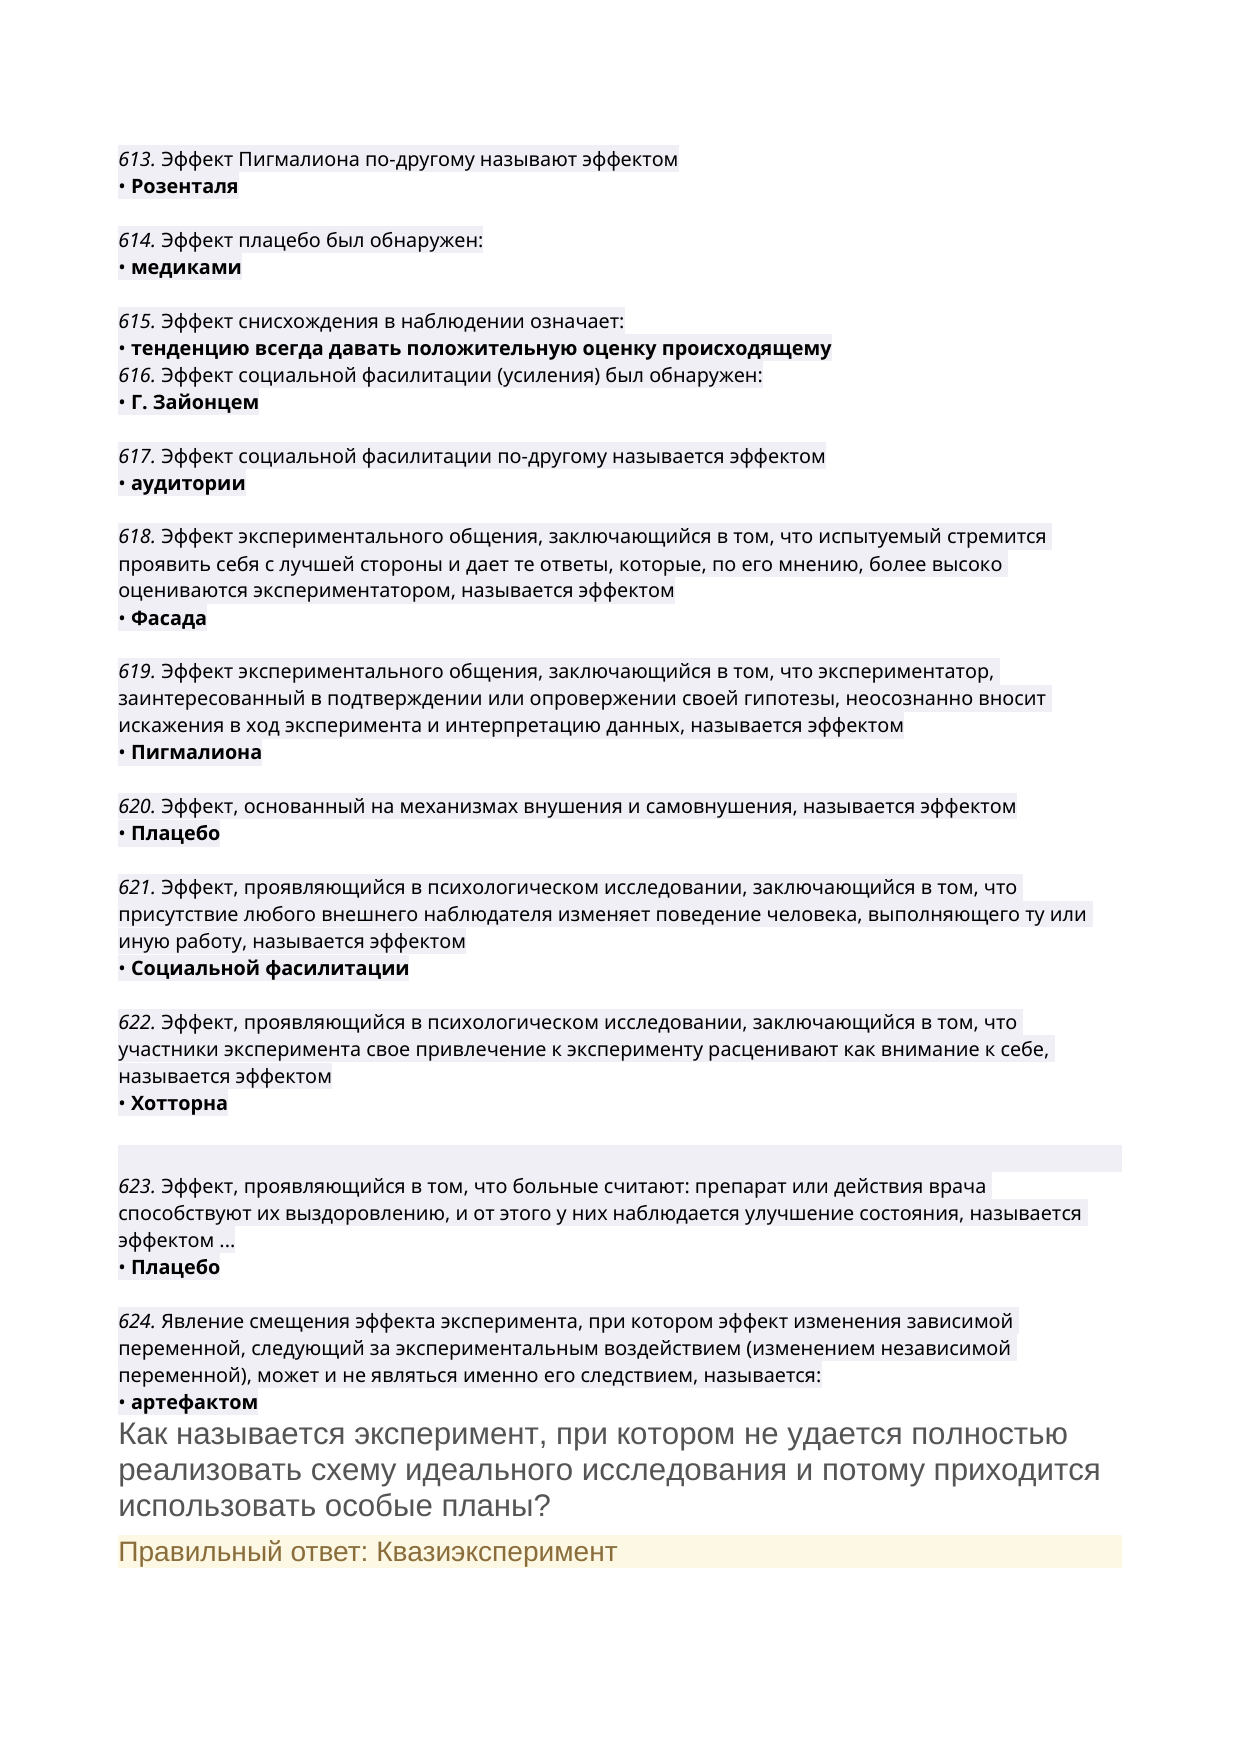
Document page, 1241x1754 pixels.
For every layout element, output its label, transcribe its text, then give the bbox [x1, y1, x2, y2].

text 613. Эффект Пигмалиона по-другому называют эффектом • Розенталя 614. Эффект плацебо был обнаружен: • медиками 615. Эффект снисхождения в наблюдении означает: • тенденцию всегда давать положительную оценку происходящему [118, 118, 1122, 361]
text Правильный ответ: Квазиэксперимент [118, 1535, 1122, 1568]
text 616. Эффект социальной фасилитации (усиления) был обнаружен: • Г. Зайонцем 617. Эффект социальной фасилитации по-другому называется эффектом • аудитории 618. Эффект экспериментального общения, заключающийся в том, что испытуемый стремится проявить себя с лучшей стороны и дает те ответы, которые, по его мнению, более высоко оцениваются экспериментатором, называется эффектом • Фасада 619. Эффект экспериментального общения, заключающийся в том, что экспериментатор, заинтересованный в подтверждении или опровержении своей гипотезы, неосознанно вносит искажения в ход эксперимента и интерпретацию данных, называется эффектом • Пигмалиона 620. Эффект, основанный на механизмах внушения и самовнушения, называется эффектом • Плацебо 621. Эффект, проявляющийся в психологическом исследовании, заключающийся в том, что присутствие любого внешнего наблюдателя изменяет поведение человека, выполняющего ту или иную работу, называется эффектом • Социальной фасилитации 622. Эффект, проявляющийся в психологическом исследовании, заключающийся в том, что участники эксперимента свое привлечение к эксперименту расценивают как внимание к себе, называется эффектом • Хотторна [118, 361, 1122, 1145]
text 623. Эффект, проявляющийся в том, что больные считают: препарат или действия врача способствуют их выздоровлению, и от этого у них наблюдается улучшение состояния, называется эффектом ... • Плацебо 624. Явление смещения эффекта эксперимента, при котором эффект изменения зависимой переменной, следующий за экспериментальным воздействием (изменением независимой переменной), может и не являться именно его следствием, называется: • артефактом [118, 1172, 1122, 1415]
text Как называется эксперимент, при котором не удается полностью реализовать схему идеального исследования и потому приходится использовать особые планы? [118, 1415, 1122, 1523]
